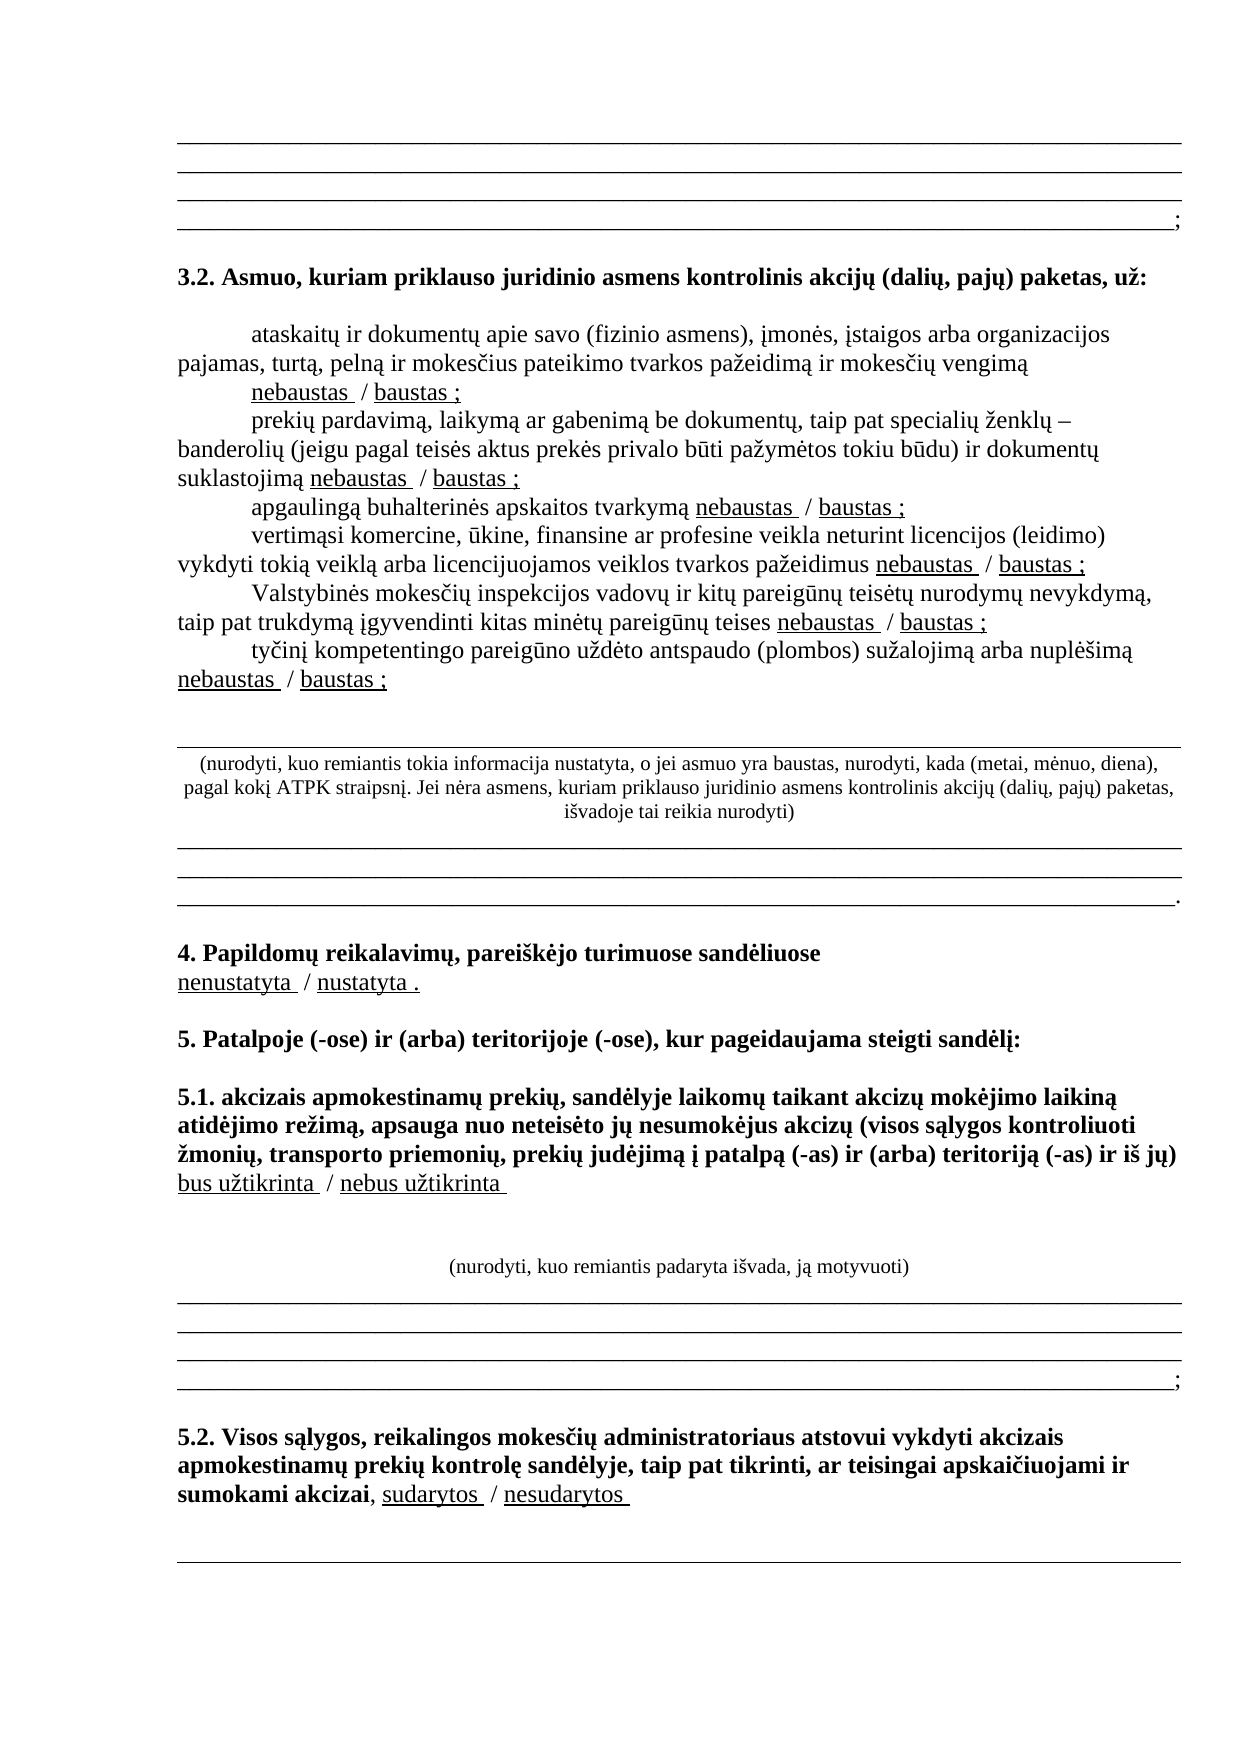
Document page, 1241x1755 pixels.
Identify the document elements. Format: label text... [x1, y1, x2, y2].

text (nurodyti, kuo remiantis tokia informacija nustatyta, o jei asmuo yra baustas, nurodyti, kada (metai, mėnuo, diena), pagal kokį ATPK straipsnį. Jei nėra asmens, kuriam priklauso juridinio asmens kontrolinis akcijų (dalių, pajų) paketas, išvadoje tai reikia nurodyti) [177, 751, 1181, 823]
text ; [177, 204, 1181, 233]
text 3.2. Asmuo, kuriam priklauso juridinio asmens kontrolinis akcijų (dalių, pajų) paketas, už: [177, 262, 1181, 291]
text nebaustas / baustas ; [177, 377, 1181, 406]
text 5.2. Visos sąlygos, reikalingos mokesčių administratoriaus atstovui vykdyti akcizais apmokestinamų prekių kontrolę sandėlyje, taip pat tikrinti, ar teisingai apskaičiuojami ir sumokami akcizai, sudarytos / nesudarytos [177, 1422, 1181, 1508]
text apgaulingą buhalterinės apskaitos tvarkymą nebaustas / baustas ; [177, 492, 1181, 521]
text nenustatyta / nustatyta . [177, 967, 1181, 995]
text (nurodyti, kuo remiantis padaryta išvada, ją motyvuoti) [177, 1254, 1181, 1278]
text ataskaitų ir dokumentų apie savo (fizinio asmens), įmonės, įstaigos arba organizacijos pajamas, turtą, pelną ir mokesčius pateikimo tvarkos pažeidimą ir mokesčių vengimą [177, 319, 1181, 377]
text 5.1. akcizais apmokestinamų prekių, sandėlyje laikomų taikant akcizų mokėjimo laikiną atidėjimo režimą, apsauga nuo neteisėto jų nesumokėjus akcizų (visos sąlygos kontroliuoti žmonių, transporto priemonių, prekių judėjimą į patalpą (-as) ir (arba) teritoriją (-as) ir iš jų) bus užtikrinta / nebus užtikrinta [177, 1082, 1181, 1197]
text vertimąsi komercine, ūkine, finansine ar profesine veikla neturint licencijos (leidimo) vykdyti tokią veiklą arba licencijuojamos veiklos tvarkos pažeidimus nebaustas / baustas ; [177, 521, 1181, 578]
text 4. Papildomų reikalavimų, pareiškėjo turimuose sandėliuose [177, 938, 1181, 967]
text 5. Patalpoje (-ose) ir (arba) teritorijoje (-ose), kur pageidaujama steigti sandėlį: [177, 1024, 1181, 1053]
text tyčinį kompetentingo pareigūno uždėto antspaudo (plombos) sužalojimą arba nuplėšimą nebaustas / baustas ; [177, 636, 1181, 693]
text Valstybinės mokesčių inspekcijos vadovų ir kitų pareigūnų teisėtų nurodymų nevykdymą, taip pat trukdymą įgyvendinti kitas minėtų pareigūnų teises nebaustas / baustas ; [177, 578, 1181, 636]
text prekių pardavimą, laikymą ar gabenimą be dokumentų, taip pat specialių ženklų – banderolių (jeigu pagal teisės aktus prekės privalo būti pažymėtos tokiu būdu) ir dokumentų suklastojimą nebaustas / baustas ; [177, 406, 1181, 492]
text . [177, 880, 1181, 909]
text ; [177, 1364, 1181, 1393]
